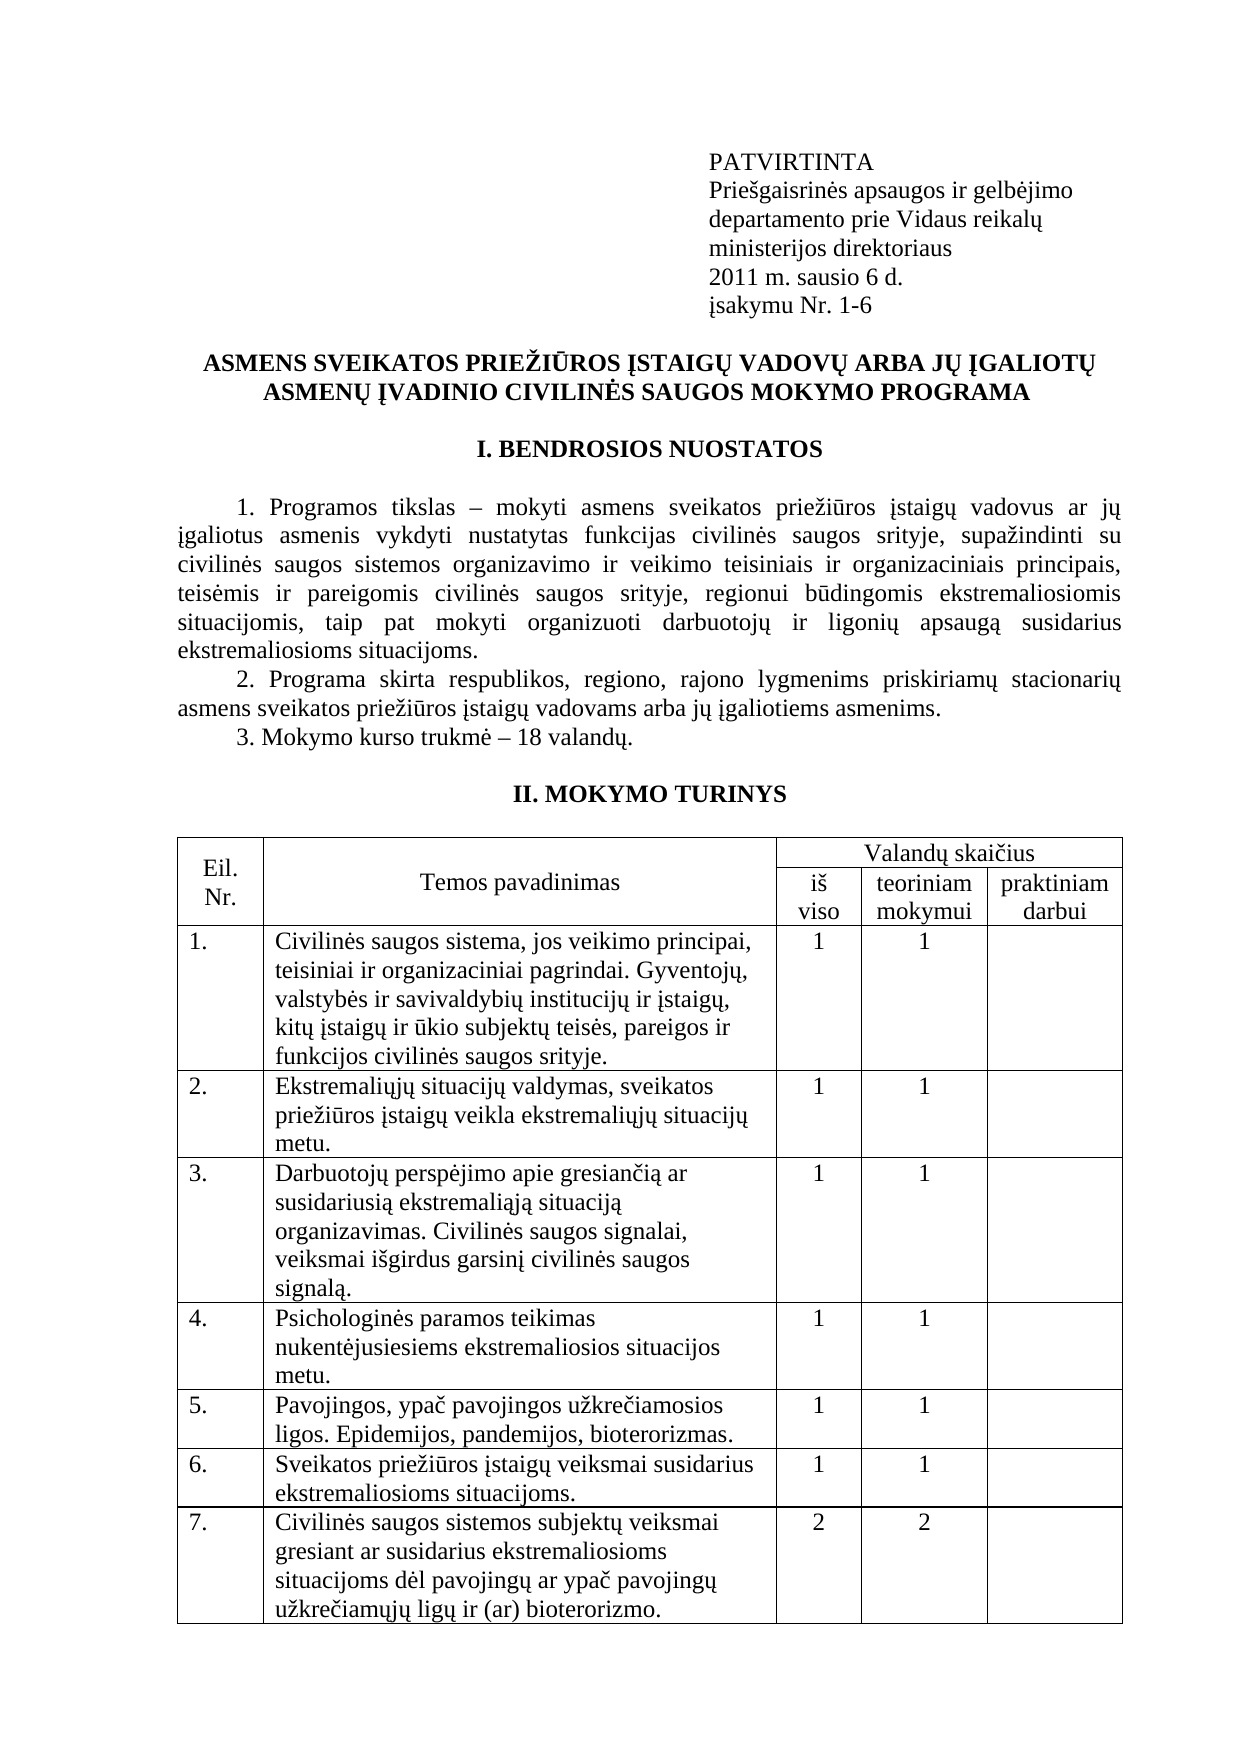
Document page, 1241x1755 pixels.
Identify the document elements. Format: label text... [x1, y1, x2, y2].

table_cell 2. [178, 1071, 263, 1157]
text II. MOKYMO TURINYS [177, 779, 1122, 808]
table_cell Darbuotojų perspėjimo apie gresiančią ar susidariusią ekstremaliąją situaciją organizavimas. Civilinės saugos signalai, veiksmai išgirdus garsinį civilinės saugos signalą. [264, 1158, 776, 1302]
table_cell 1 [862, 1303, 987, 1389]
table_header Temos pavadinimas [264, 838, 776, 925]
text 1. Programos tikslas – mokyti asmens sveikatos priežiūros įstaigų vadovus ar jų įgaliotus asmenis vykdyti nustatytas funkcijas civilinės saugos srityje, supažindinti su civilinės saugos sistemos organizavimo ir veikimo teisiniais ir organizaciniais principais, teisėmis ir pareigomis civilinės saugos srityje, regionui būdingomis ekstremaliosiomis situacijomis, taip pat mokyti organizuoti darbuotojų ir ligonių apsaugą susidarius ekstremaliosioms situacijoms. [177, 492, 1122, 664]
table_cell 4. [178, 1303, 263, 1389]
table_cell [988, 1390, 1122, 1448]
table_cell [988, 1508, 1122, 1622]
table_cell 1 [777, 1071, 861, 1157]
table_cell [988, 1158, 1122, 1302]
table_cell teoriniam mokymui [862, 868, 987, 925]
table_cell 1 [777, 926, 861, 1070]
text Asmens sveikatos priežiūros įstaigų vadovų arba jų įgaliotų asmenų ĮVADINIO civilinės saugos mokymo programa [177, 348, 1122, 406]
table_cell praktiniam darbui [988, 868, 1122, 925]
text 2011 m. sausio 6 d. [177, 262, 1122, 291]
table_cell 1 [862, 1390, 987, 1448]
table_cell iš viso [777, 868, 861, 925]
table_cell 2 [862, 1508, 987, 1622]
table_cell [988, 1449, 1122, 1506]
table_cell 6. [178, 1449, 263, 1506]
table_cell Psichologinės paramos teikimas nukentėjusiesiems ekstremaliosios situacijos metu. [264, 1303, 776, 1389]
table_cell 1 [777, 1449, 861, 1506]
table_cell 1 [862, 1449, 987, 1506]
table_cell 1. [178, 926, 263, 1070]
text ministerijos direktoriaus [177, 233, 1122, 262]
table_cell 3. [178, 1158, 263, 1302]
table_cell [988, 1071, 1122, 1157]
table_cell 2 [777, 1508, 861, 1622]
table_header Valandų skaičius [777, 838, 1122, 867]
table_cell 1 [777, 1390, 861, 1448]
table_cell [988, 1303, 1122, 1389]
text įsakymu Nr. 1-6 [177, 291, 1122, 319]
table_cell Civilinės saugos sistemos subjektų veiksmai gresiant ar susidarius ekstremaliosioms situacijoms dėl pavojingų ar ypač pavojingų užkrečiamųjų ligų ir (ar) bioterorizmo. [264, 1508, 776, 1622]
text I. BENDROSIOS NUOSTATOS [177, 434, 1122, 463]
table_cell Civilinės saugos sistema, jos veikimo principai, teisiniai ir organizaciniai pagrindai. Gyventojų, valstybės ir savivaldybių institucijų ir įstaigų, kitų įstaigų ir ūkio subjektų teisės, pareigos ir funkcijos civilinės saugos srityje. [264, 926, 776, 1070]
table_cell 1 [862, 1071, 987, 1157]
text departamento prie Vidaus reikalų [177, 204, 1122, 233]
table_cell 7. [178, 1508, 263, 1622]
text Priešgaisrinės apsaugos ir gelbėjimo [177, 176, 1122, 204]
table_cell [988, 926, 1122, 1070]
table_cell Sveikatos priežiūros įstaigų veiksmai susidarius ekstremaliosioms situacijoms. [264, 1449, 776, 1506]
text PATVIRTINTA [177, 147, 1122, 176]
table_cell Ekstremaliųjų situacijų valdymas, sveikatos priežiūros įstaigų veikla ekstremaliųjų situacijų metu. [264, 1071, 776, 1157]
table_cell 5. [178, 1390, 263, 1448]
table_cell 1 [862, 1158, 987, 1302]
text 2. Programa skirta respublikos, regiono, rajono lygmenims priskiriamų stacionarių asmens sveikatos priežiūros įstaigų vadovams arba jų įgaliotiems asmenims. [177, 664, 1122, 722]
table_header Eil. Nr. [178, 838, 263, 925]
table_cell Pavojingos, ypač pavojingos užkrečiamosios ligos. Epidemijos, pandemijos, bioterorizmas. [264, 1390, 776, 1448]
table_cell 1 [777, 1303, 861, 1389]
table_cell 1 [777, 1158, 861, 1302]
text 3. Mokymo kurso trukmė – 18 valandų. [177, 722, 1122, 751]
table_cell 1 [862, 926, 987, 1070]
